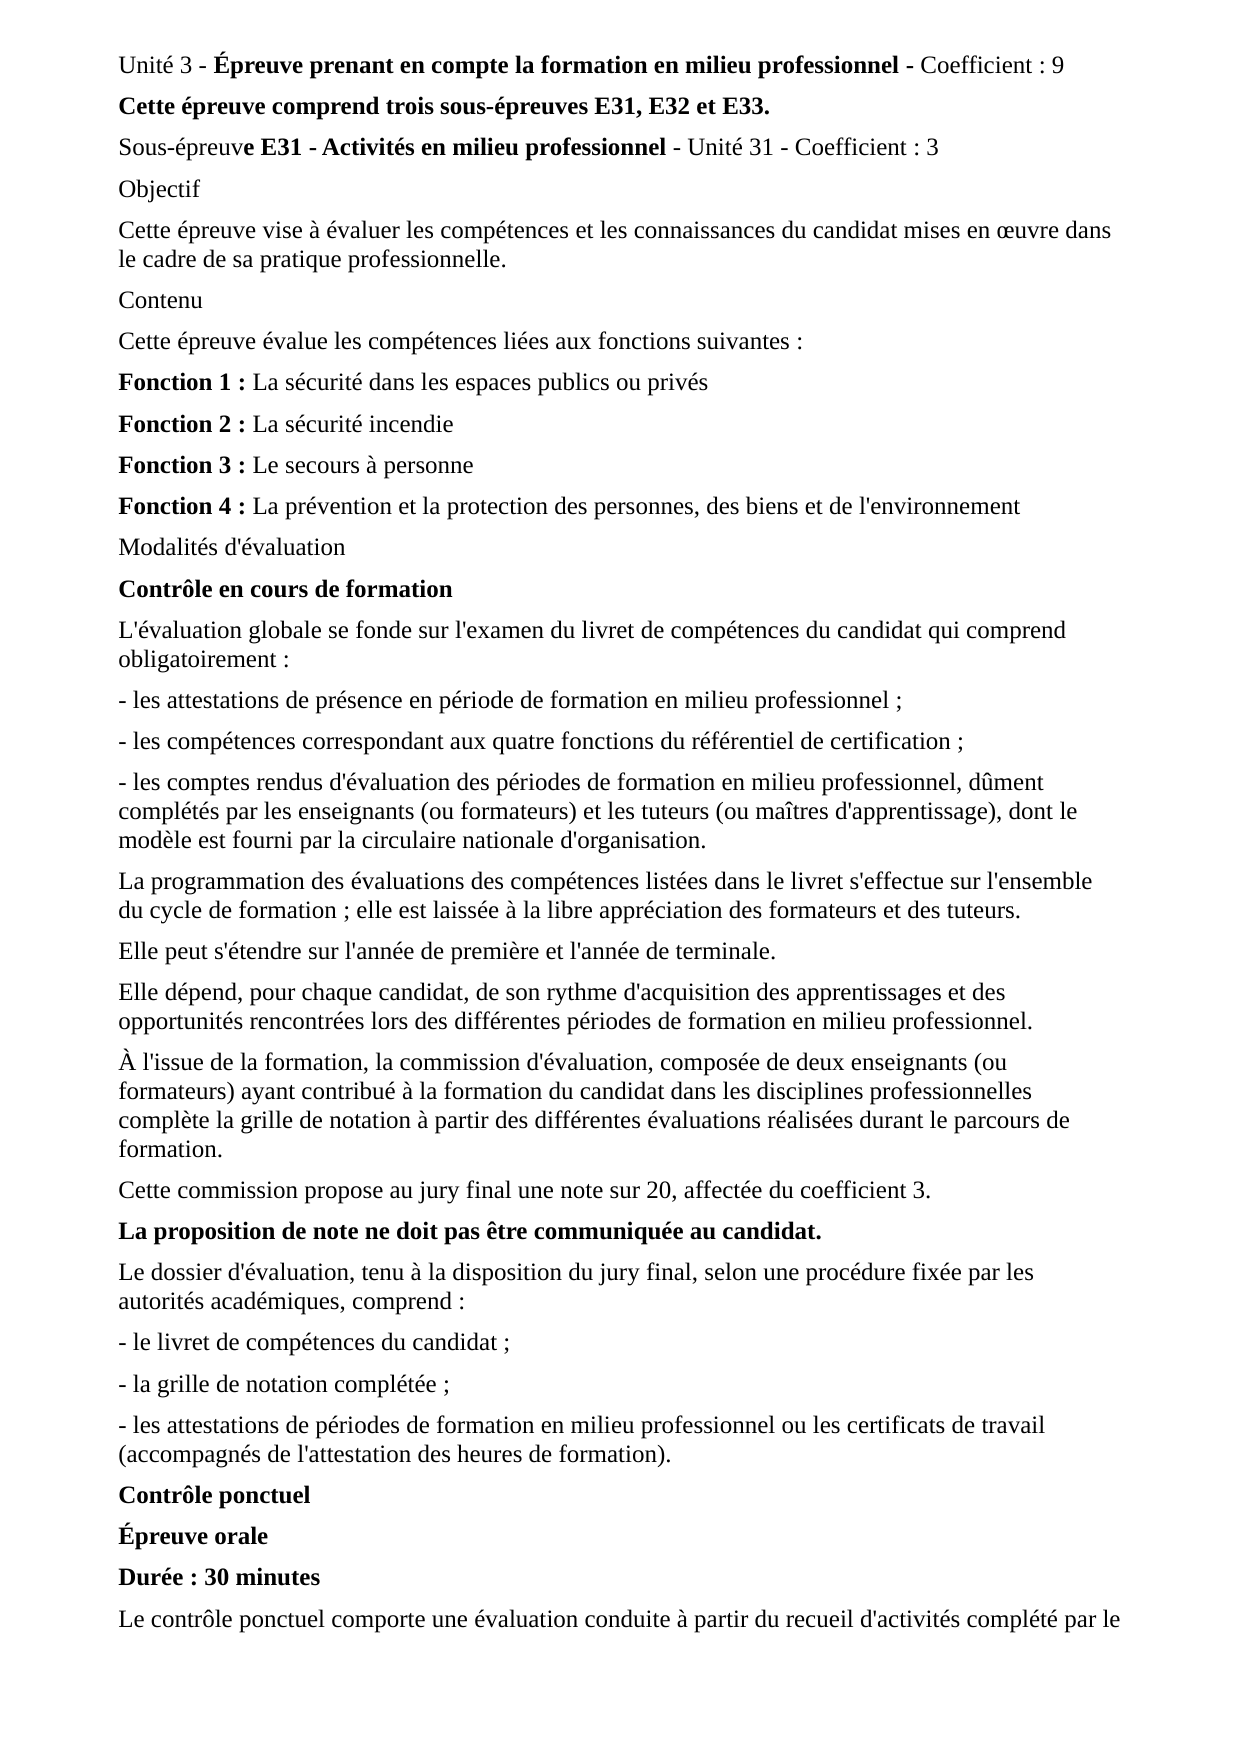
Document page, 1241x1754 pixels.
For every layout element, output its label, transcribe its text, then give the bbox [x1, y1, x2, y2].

text Fonction 2 : La sécurité incendie [118, 409, 1122, 437]
text - les attestations de périodes de formation en milieu professionnel ou les certificats de travail (accompagnés de l'attestation des heures de formation). [118, 1410, 1122, 1467]
text Fonction 4 : La prévention et la protection des personnes, des biens et de l'environnement [118, 491, 1122, 520]
text Cette épreuve évalue les compétences liées aux fonctions suivantes : [118, 326, 1122, 355]
text Contenu [118, 285, 1122, 314]
text Sous-épreuve E31 - Activités en milieu professionnel - Unité 31 - Coefficient : 3 [118, 132, 1122, 161]
text Contrôle ponctuel [118, 1480, 1122, 1509]
text Elle peut s'étendre sur l'année de première et l'année de terminale. [118, 936, 1122, 965]
text Modalités d'évaluation [118, 532, 1122, 561]
text Durée : 30 minutes [118, 1562, 1122, 1591]
text Épreuve orale [118, 1521, 1122, 1550]
text - les compétences correspondant aux quatre fonctions du référentiel de certification ; [118, 726, 1122, 755]
text Cette commission propose au jury final une note sur 20, affectée du coefficient 3. [118, 1175, 1122, 1204]
text Fonction 1 : La sécurité dans les espaces publics ou privés [118, 367, 1122, 396]
text Contrôle en cours de formation [118, 574, 1122, 602]
text À l'issue de la formation, la commission d'évaluation, composée de deux enseignants (ou formateurs) ayant contribué à la formation du candidat dans les disciplines professionnelles complète la grille de notation à partir des différentes évaluations réalisées durant le parcours de formation. [118, 1047, 1122, 1162]
text Unité 3 - Épreuve prenant en compte la formation en milieu professionnel - Coefficient : 9 [118, 50, 1122, 79]
text - les attestations de présence en période de formation en milieu professionnel ; [118, 685, 1122, 714]
text La programmation des évaluations des compétences listées dans le livret s'effectue sur l'ensemble du cycle de formation ; elle est laissée à la libre appréciation des formateurs et des tuteurs. [118, 866, 1122, 924]
text Cette épreuve vise à évaluer les compétences et les connaissances du candidat mises en œuvre dans le cadre de sa pratique professionnelle. [118, 215, 1122, 272]
text Objectif [118, 174, 1122, 202]
text Le dossier d'évaluation, tenu à la disposition du jury final, selon une procédure fixée par les autorités académiques, comprend : [118, 1257, 1122, 1315]
text La proposition de note ne doit pas être communiquée au candidat. [118, 1216, 1122, 1245]
text Elle dépend, pour chaque candidat, de son rythme d'acquisition des apprentissages et des opportunités rencontrées lors des différentes périodes de formation en milieu professionnel. [118, 977, 1122, 1035]
text Le contrôle ponctuel comporte une évaluation conduite à partir du recueil d'activités complété par le [118, 1604, 1122, 1632]
text - les comptes rendus d'évaluation des périodes de formation en milieu professionnel, dûment complétés par les enseignants (ou formateurs) et les tuteurs (ou maîtres d'apprentissage), dont le modèle est fourni par la circulaire nationale d'organisation. [118, 767, 1122, 854]
text Cette épreuve comprend trois sous-épreuves E31, E32 et E33. [118, 91, 1122, 120]
text - la grille de notation complétée ; [118, 1369, 1122, 1397]
text - le livret de compétences du candidat ; [118, 1327, 1122, 1356]
text Fonction 3 : Le secours à personne [118, 450, 1122, 479]
text L'évaluation globale se fonde sur l'examen du livret de compétences du candidat qui comprend obligatoirement : [118, 615, 1122, 672]
